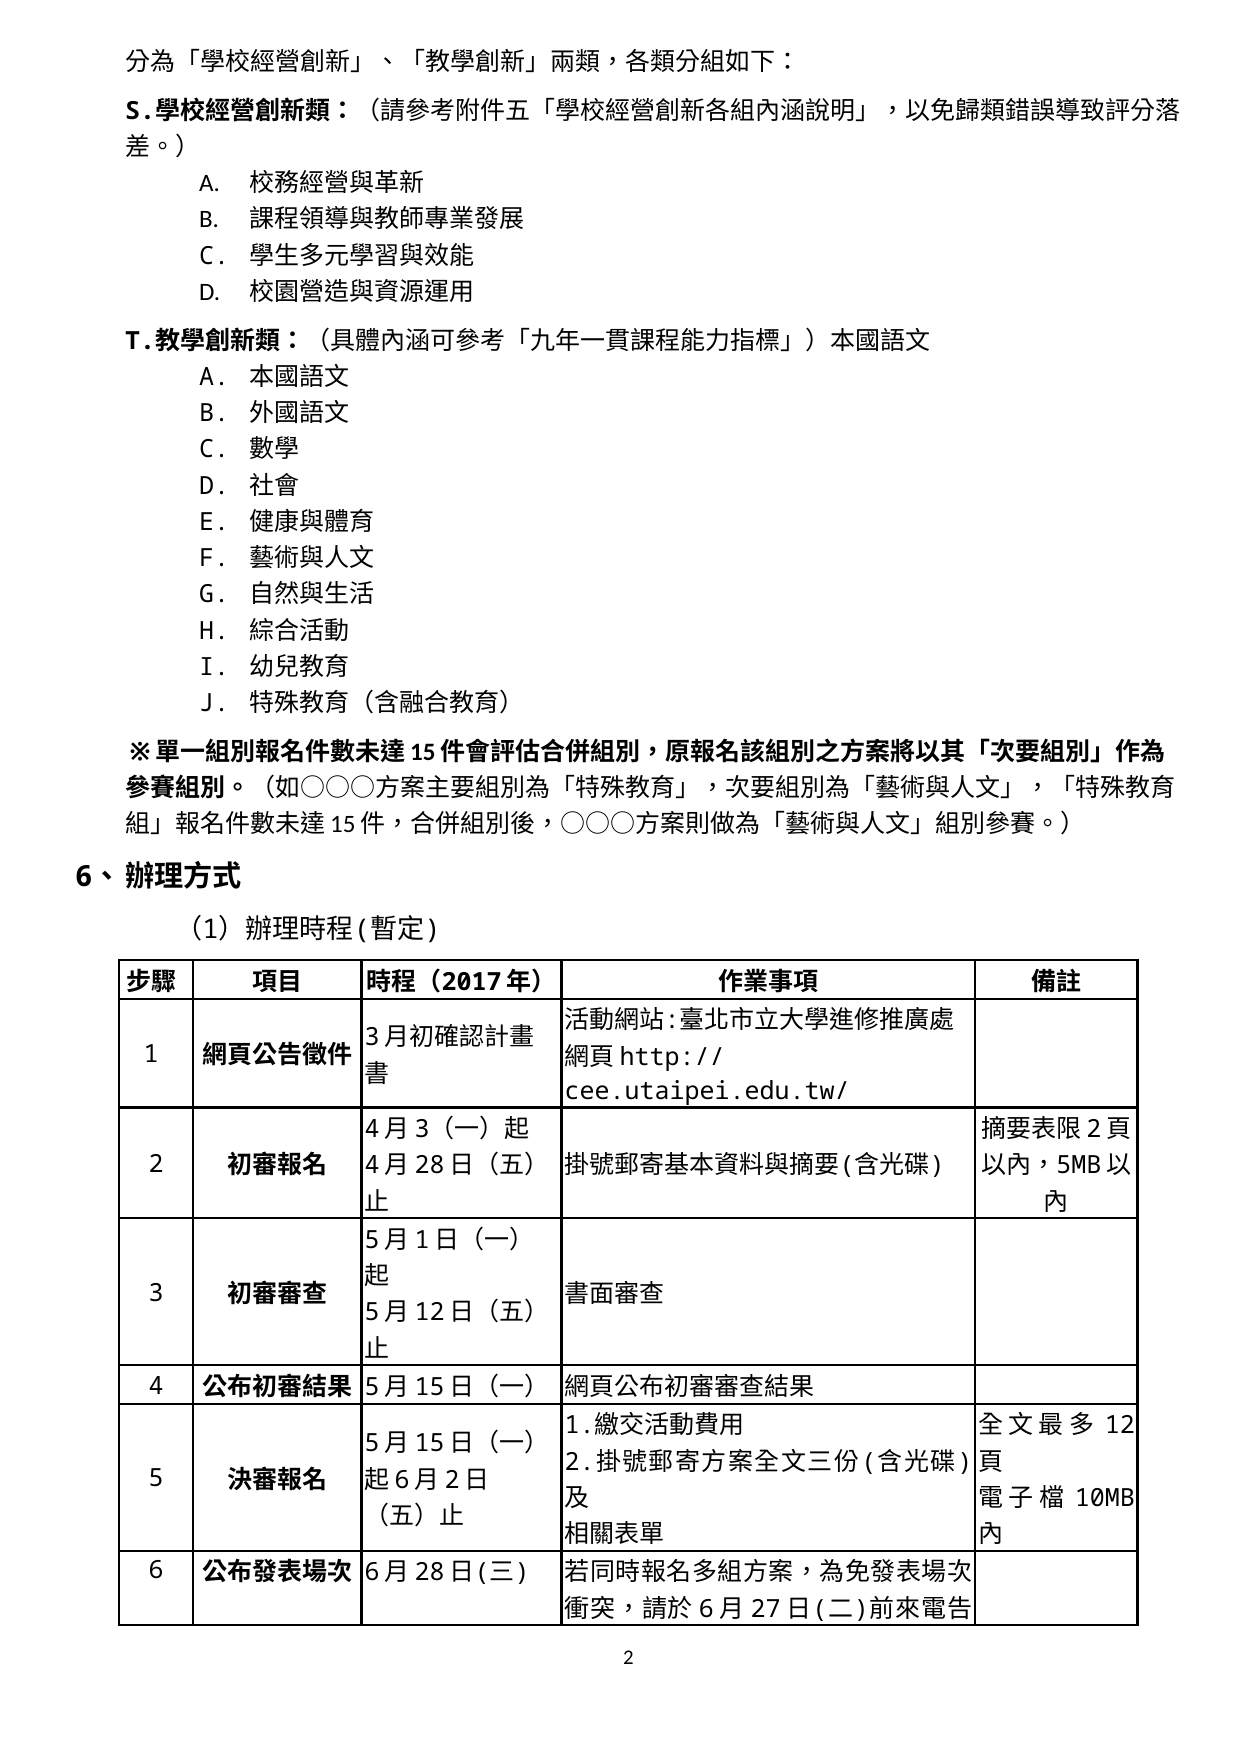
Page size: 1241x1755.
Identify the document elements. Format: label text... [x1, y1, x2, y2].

table_header 作業事項 [563, 961, 974, 998]
list 校務經營與革新 [199, 163, 1181, 199]
table_cell 決審報名 [194, 1405, 360, 1550]
table_cell 網頁公告徵件 [194, 1000, 360, 1106]
text 分為「學校經營創新」、「教學創新」兩類，各類分組如下： [125, 41, 1181, 78]
table_cell 3月初確認計畫書 [363, 1000, 560, 1106]
list 特殊教育（含融合教育） [199, 683, 1181, 719]
list 社會 [199, 465, 1181, 501]
list 藝術與人文 [199, 538, 1181, 574]
table_cell 公布發表場次 [194, 1552, 360, 1624]
table_cell [976, 1219, 1136, 1364]
table_cell 摘要表限2頁以內，5MB以內 [976, 1109, 1136, 1217]
table_cell 公布初審結果 [194, 1366, 360, 1403]
table_cell 5月1日（一）起 5月12日（五）止 [363, 1219, 560, 1364]
table_header 步驟 [120, 961, 192, 998]
table_header 備註 [976, 961, 1136, 998]
table_cell 網頁公布初審審查結果 [563, 1366, 974, 1403]
table_cell 書面審查 [563, 1219, 974, 1364]
table_cell 5月15日（一）起6月2日（五）止 [363, 1405, 560, 1550]
table_cell 初審審查 [194, 1219, 360, 1364]
table_cell 6 [120, 1552, 192, 1624]
table_cell [976, 1000, 1136, 1106]
table_cell 5 [120, 1405, 192, 1550]
list 校園營造與資源運用 [199, 271, 1181, 308]
table_cell 4 [120, 1366, 192, 1403]
table_cell [976, 1552, 1136, 1624]
list 學生多元學習與效能 [199, 235, 1181, 271]
table_cell 3 [120, 1219, 192, 1364]
list 自然與生活 [199, 574, 1181, 610]
table_cell 全文最多12頁 電子檔10MB內 [976, 1405, 1136, 1550]
text T.教學創新類：（具體內涵可參考「九年一貫課程能力指標」）本國語文 [125, 320, 1181, 356]
table_cell 1.繳交活動費用 2.掛號郵寄方案全文三份(含光碟)及 相關表單 [563, 1405, 974, 1550]
table_cell 掛號郵寄基本資料與摘要(含光碟) [563, 1109, 974, 1217]
table_cell 5月15日（一） [363, 1366, 560, 1403]
table_cell 初審報名 [194, 1109, 360, 1217]
table_header 項目 [194, 961, 360, 998]
table_cell [976, 1366, 1136, 1403]
list 課程領導與教師專業發展 [199, 199, 1181, 235]
text ※單一組別報名件數未達15件會評估合併組別，原報名該組別之方案將以其「次要組別」作為參賽組別。（如○○○方案主要組別為「特殊教育」，次要組別為「藝術與人文」，「特殊教育組」報名件數未達15件，合併組別後，○○○方案則做為「藝術與人文」組別參賽。） [125, 731, 1181, 840]
list 外國語文 [199, 393, 1181, 429]
list 本國語文 [199, 356, 1181, 393]
list 辦理方式 [75, 853, 1181, 895]
table_cell 若同時報名多組方案，為免發表場次衝突，請於6月27日(二)前來電告 [563, 1552, 974, 1624]
list 健康與體育 [199, 501, 1181, 538]
table_cell 1 [120, 1000, 192, 1106]
list 幼兒教育 [199, 646, 1181, 683]
table_header 時程（2017年） [363, 961, 560, 998]
text S.學校經營創新類：（請參考附件五「學校經營創新各組內涵說明」，以免歸類錯誤導致評分落差。） [125, 90, 1181, 163]
table_cell 2 [120, 1109, 192, 1217]
table_cell 活動網站:臺北市立大學進修推廣處網頁http://cee.utaipei.edu.tw/ [563, 1000, 974, 1106]
list 綜合活動 [199, 610, 1181, 646]
list 辦理時程(暫定) [175, 907, 1181, 947]
list 數學 [199, 429, 1181, 465]
table_cell 4月3（一）起 4月28日（五）止 [363, 1109, 560, 1217]
table_cell 6月28日(三) [363, 1552, 560, 1624]
